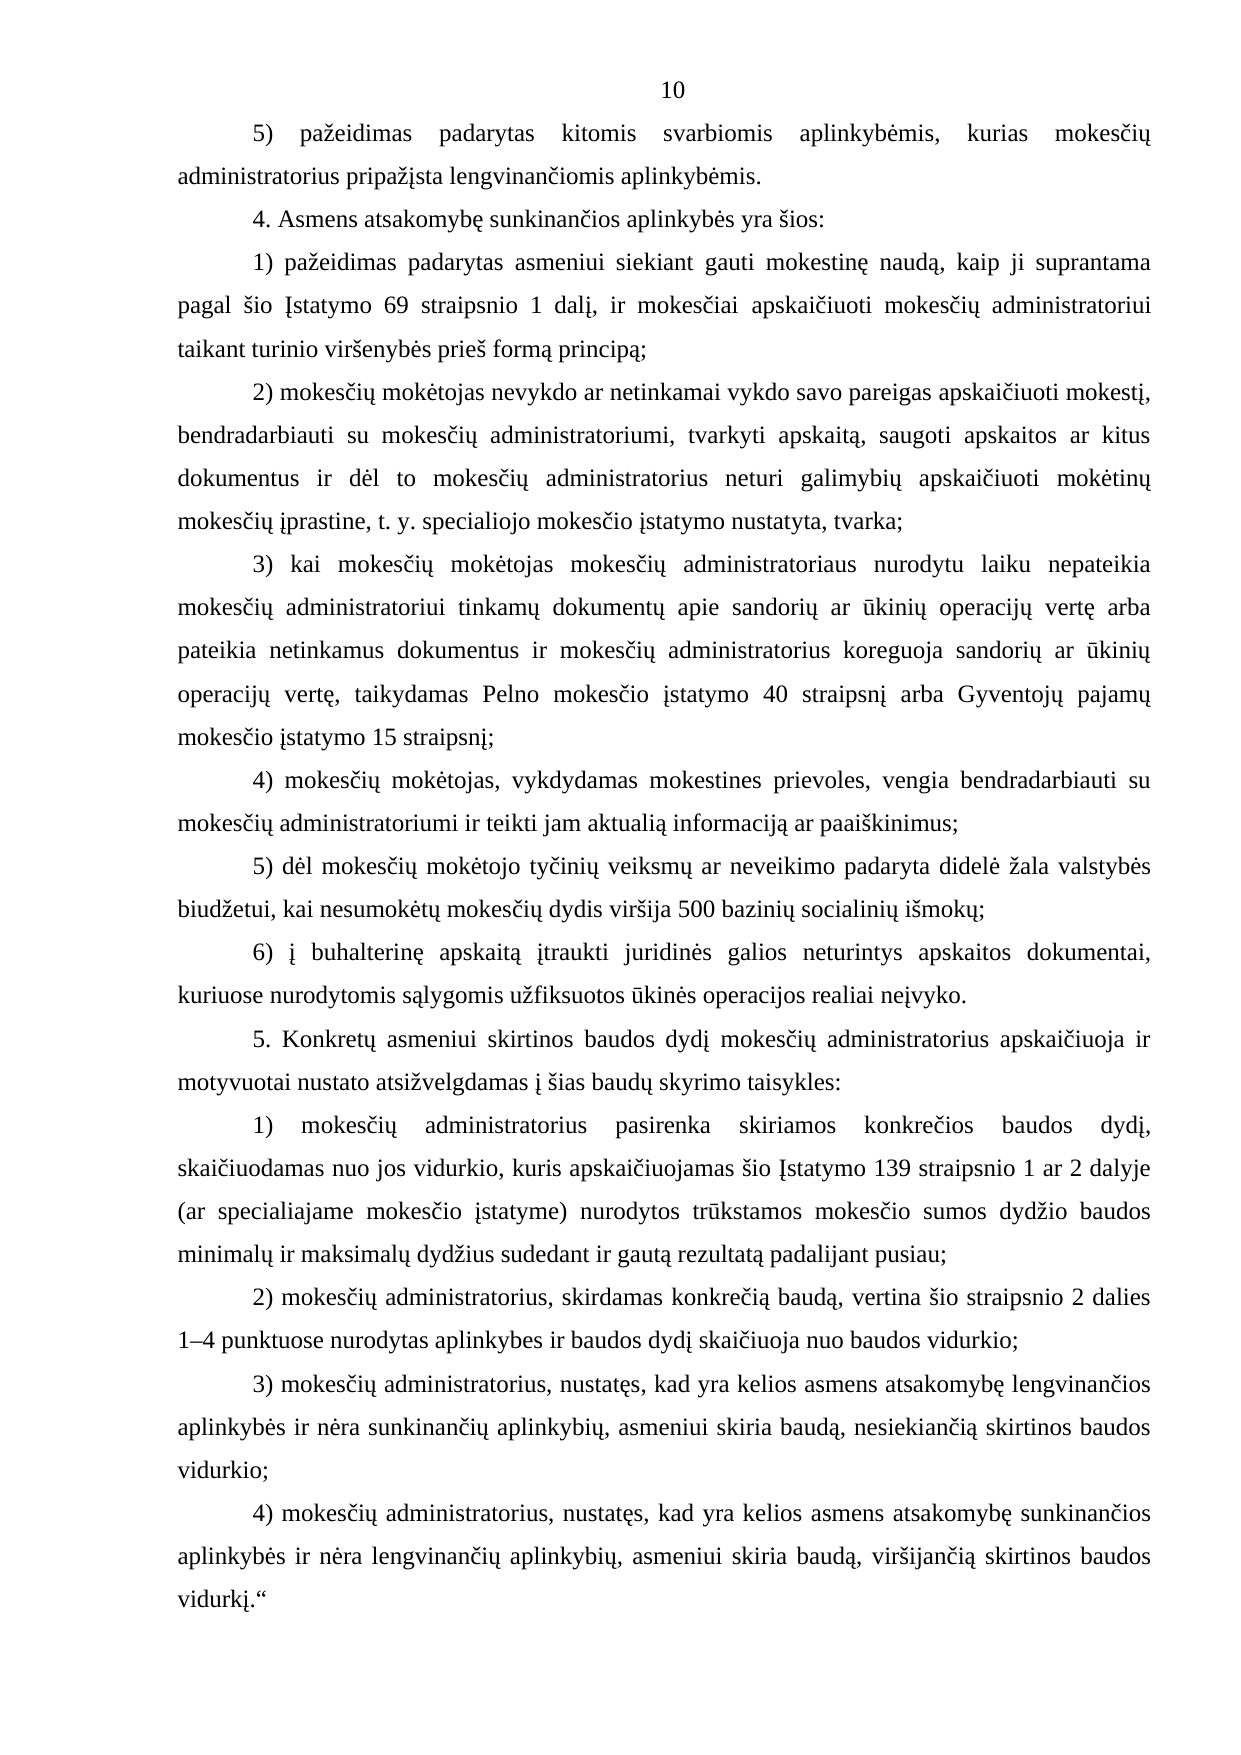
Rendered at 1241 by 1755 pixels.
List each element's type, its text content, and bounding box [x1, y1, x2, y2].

text 5) pažeidimas padarytas kitomis svarbiomis aplinkybėmis, kurias mokesčių administratorius pripažįsta lengvinančiomis aplinkybėmis. [177, 118, 1152, 190]
text 4) mokesčių administratorius, nustatęs, kad yra kelios asmens atsakomybę sunkinančios aplinkybės ir nėra lengvinančių aplinkybių, asmeniui skiria baudą, viršijančią skirtinos baudos vidurkį.“ [177, 1498, 1152, 1613]
text 6) į buhalterinę apskaitą įtraukti juridinės galios neturintys apskaitos dokumentai, kuriuose nurodytomis sąlygomis užfiksuotos ūkinės operacijos realiai neįvyko. [177, 937, 1152, 1009]
text 4. Asmens atsakomybę sunkinančios aplinkybės yra šios: [177, 204, 1152, 233]
text 1) pažeidimas padarytas asmeniui siekiant gauti mokestinę naudą, kaip ji suprantama pagal šio Įstatymo 69 straipsnio 1 dalį, ir mokesčiai apskaičiuoti mokesčių administratoriui taikant turinio viršenybės prieš formą principą; [177, 247, 1152, 362]
text 2) mokesčių mokėtojas nevykdo ar netinkamai vykdo savo pareigas apskaičiuoti mokestį, bendradarbiauti su mokesčių administratoriumi, tvarkyti apskaitą, saugoti apskaitos ar kitus dokumentus ir dėl to mokesčių administratorius neturi galimybių apskaičiuoti mokėtinų mokesčių įprastine, t. y. specialiojo mokesčio įstatymo nustatyta, tvarka; [177, 377, 1152, 535]
text 3) mokesčių administratorius, nustatęs, kad yra kelios asmens atsakomybę lengvinančios aplinkybės ir nėra sunkinančių aplinkybių, asmeniui skiria baudą, nesiekiančią skirtinos baudos vidurkio; [177, 1369, 1152, 1484]
text 3) kai mokesčių mokėtojas mokesčių administratoriaus nurodytu laiku nepateikia mokesčių administratoriui tinkamų dokumentų apie sandorių ar ūkinių operacijų vertę arba pateikia netinkamus dokumentus ir mokesčių administratorius koreguoja sandorių ar ūkinių operacijų vertę, taikydamas Pelno mokesčio įstatymo 40 straipsnį arba Gyventojų pajamų mokesčio įstatymo 15 straipsnį; [177, 549, 1152, 751]
text 5. Konkretų asmeniui skirtinos baudos dydį mokesčių administratorius apskaičiuoja ir motyvuotai nustato atsižvelgdamas į šias baudų skyrimo taisykles: [177, 1024, 1152, 1096]
text 1) mokesčių administratorius pasirenka skiriamos konkrečios baudos dydį, skaičiuodamas nuo jos vidurkio, kuris apskaičiuojamas šio Įstatymo 139 straipsnio 1 ar 2 dalyje (ar specialiajame mokesčio įstatyme) nurodytos trūkstamos mokesčio sumos dydžio baudos minimalų ir maksimalų dydžius sudedant ir gautą rezultatą padalijant pusiau; [177, 1110, 1152, 1268]
text 2) mokesčių administratorius, skirdamas konkrečią baudą, vertina šio straipsnio 2 dalies 1–4 punktuose nurodytas aplinkybes ir baudos dydį skaičiuoja nuo baudos vidurkio; [177, 1282, 1152, 1354]
text 5) dėl mokesčių mokėtojo tyčinių veiksmų ar neveikimo padaryta didelė žala valstybės biudžetui, kai nesumokėtų mokesčių dydis viršija 500 bazinių socialinių išmokų; [177, 851, 1152, 923]
text 4) mokesčių mokėtojas, vykdydamas mokestines prievoles, vengia bendradarbiauti su mokesčių administratoriumi ir teikti jam aktualią informaciją ar paaiškinimus; [177, 765, 1152, 837]
